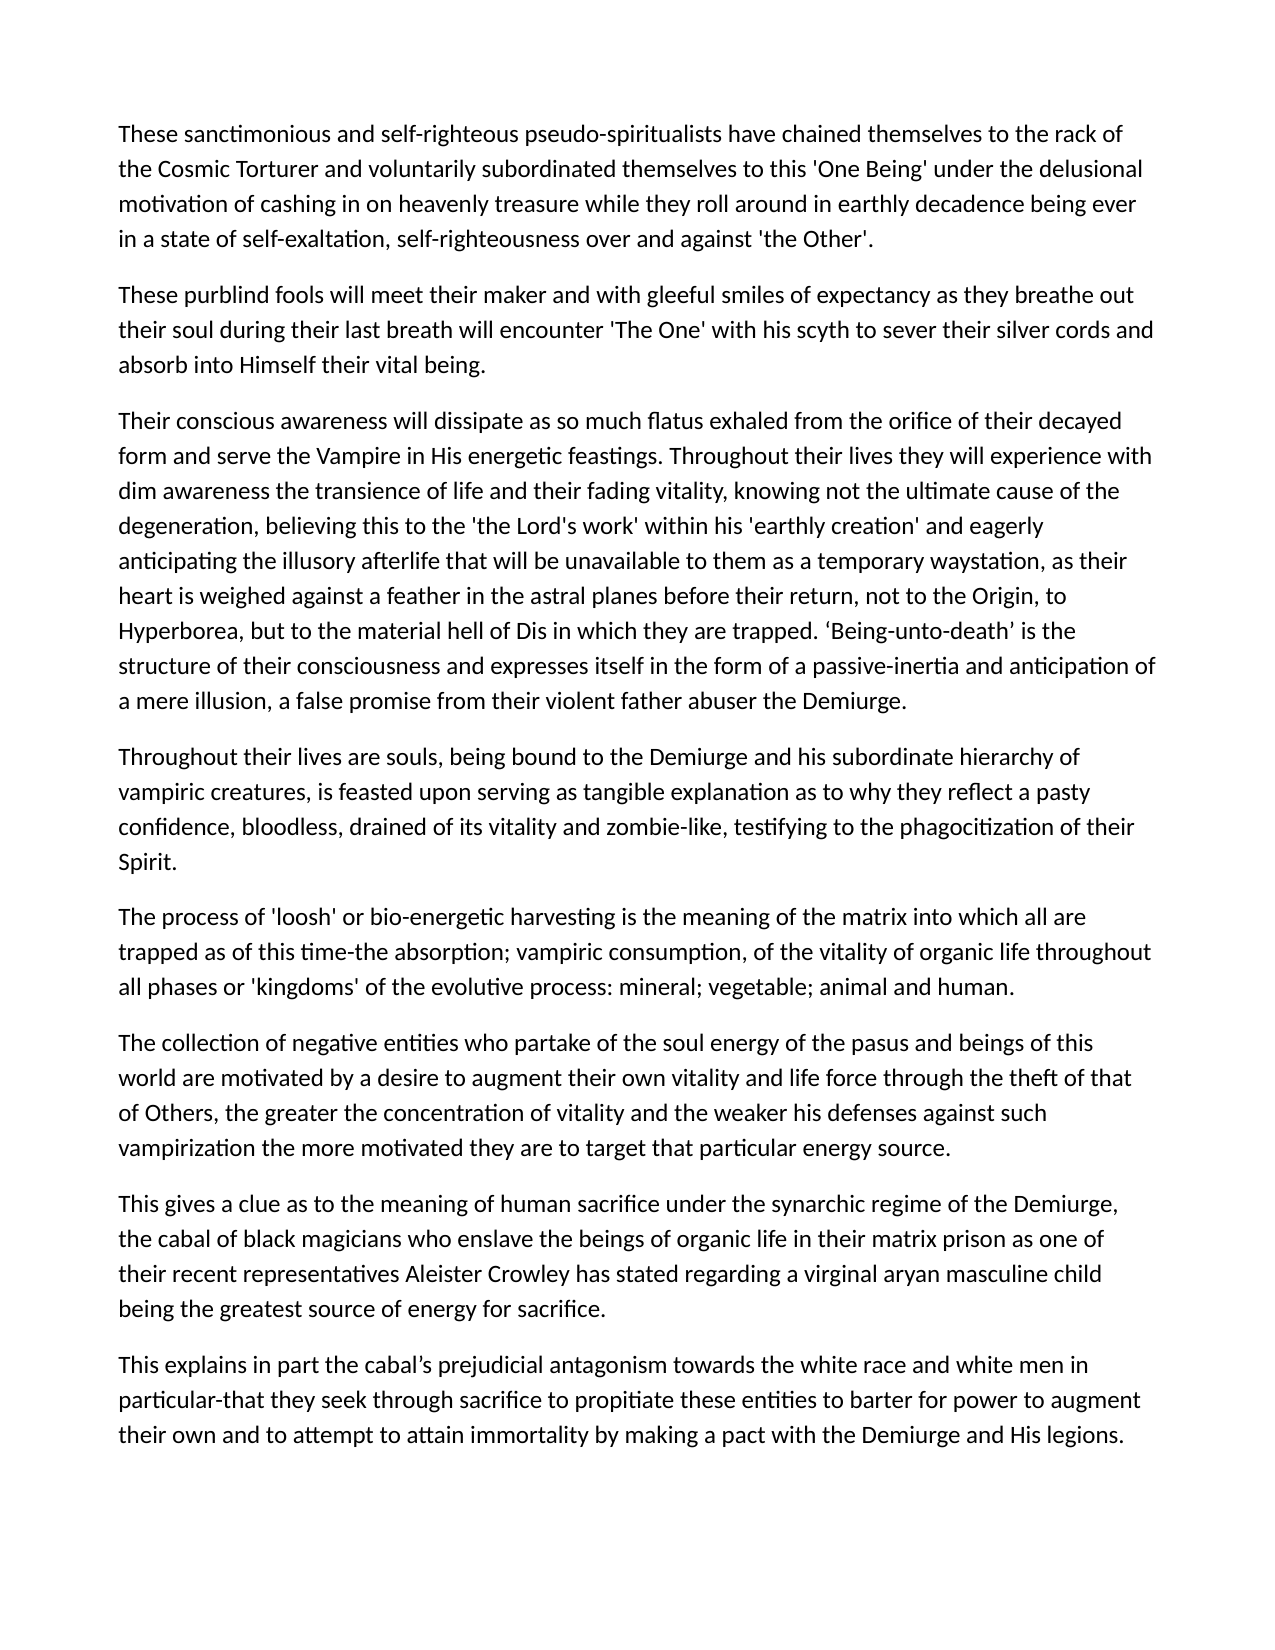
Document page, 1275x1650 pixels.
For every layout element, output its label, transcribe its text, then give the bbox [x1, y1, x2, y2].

text Throughout their lives are souls, being bound to the Demiurge and his subordinate hierarchy of vampiric creatures, is feasted upon serving as tangible explanation as to why they reflect a pasty confidence, bloodless, drained of its vitality and zombie-like, testifying to the phagocitization of their Spirit. [118, 741, 1157, 876]
text The collection of negative entities who partake of the soul energy of the pasus and beings of this world are motivated by a desire to augment their own vitality and life force through the theft of that of Others, the greater the concentration of vitality and the weaker his defenses against such vampirization the more motivated they are to target that particular energy source. [118, 1027, 1157, 1163]
text These sanctimonious and self-righteous pseudo-spiritualists have chained themselves to the rack of the Cosmic Torturer and voluntarily subordinated themselves to this 'One Being' under the delusional motivation of cashing in on heavenly treasure while they roll around in earthly decadence being ever in a state of self-exaltation, self-righteousness over and against 'the Other'. [118, 118, 1157, 254]
text The process of 'loosh' or bio-energetic harvesting is the meaning of the matrix into which all are trapped as of this time-the absorption; vampiric consumption, of the vitality of organic life throughout all phases or 'kingdoms' of the evolutive process: mineral; vegetable; animal and human. [118, 901, 1157, 1002]
text This gives a clue as to the meaning of human sacrifice under the synarchic regime of the Demiurge, the cabal of black magicians who enslave the beings of organic life in their matrix prison as one of their recent representatives Aleister Crowley has stated regarding a virginal aryan masculine child being the greatest source of energy for sacrifice. [118, 1188, 1157, 1324]
text This explains in part the cabal’s prejudicial antagonism towards the white race and white men in particular-that they seek through sacrifice to propitiate these entities to barter for power to augment their own and to attempt to attain immortality by making a pact with the Demiurge and His legions. [118, 1349, 1157, 1449]
text These purblind fools will meet their maker and with gleeful smiles of expectancy as they breathe out their soul during their last breath will encounter 'The One' with his scyth to sever their silver cords and absorb into Himself their vital being. [118, 279, 1157, 379]
text Their conscious awareness will dissipate as so much flatus exhaled from the orifice of their decayed form and serve the Vampire in His energetic feastings. Throughout their lives they will experience with dim awareness the transience of life and their fading vitality, knowing not the ultimate cause of the degeneration, believing this to the 'the Lord's work' within his 'earthly creation' and eagerly anticipating the illusory afterlife that will be unavailable to them as a temporary waystation, as their heart is weighed against a feather in the astral planes before their return, not to the Origin, to Hyperborea, but to the material hell of Dis in which they are trapped. ‘Being-unto-death’ is the structure of their consciousness and expresses itself in the form of a passive-inertia and anticipation of a mere illusion, a false promise from their violent father abuser the Demiurge. [118, 405, 1157, 715]
